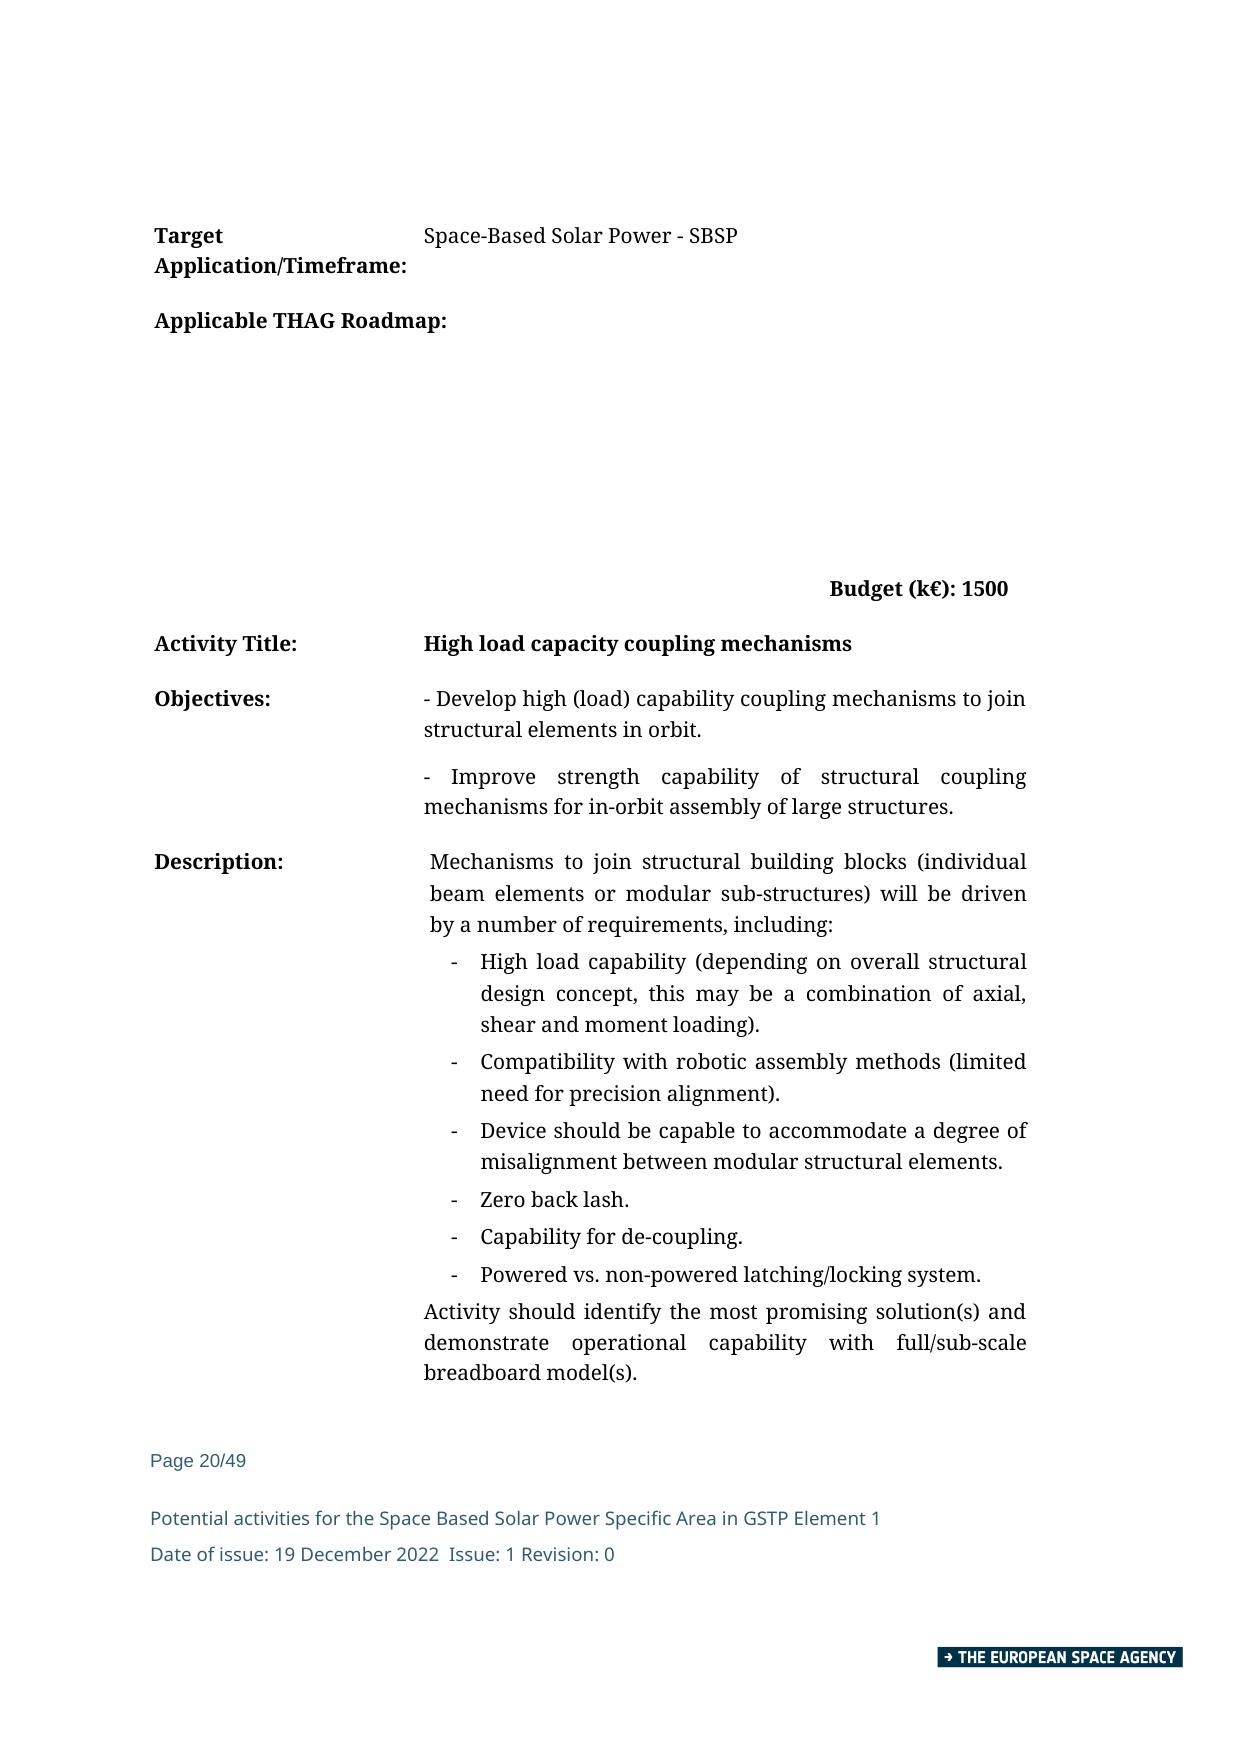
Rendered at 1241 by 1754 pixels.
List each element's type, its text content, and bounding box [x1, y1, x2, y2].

table_cell High load capacity coupling mechanisms [420, 625, 1031, 680]
table_cell Activity Title: [150, 625, 419, 680]
table_cell Target Application/Timeframe: [150, 217, 419, 303]
table_cell - Develop high (load) capability coupling mechanisms to join structural elements in orbit. - Improve strength capability of structural coupling mechanisms for in-orbit assembly of large structures. [420, 680, 1031, 843]
table_header Budget (k€): 1500 [785, 570, 1031, 625]
table_header [150, 570, 419, 625]
table_cell Space-Based Solar Power - SBSP [420, 217, 1031, 303]
table_header [420, 570, 785, 625]
table_cell Description: [150, 844, 419, 1409]
table_cell Mechanisms to join structural building blocks (individual beam elements or modular sub-structures) will be driven by a number of requirements, including: High load capability (depending on overall structural design concept, this may be a combination of axial, shear and moment loading). Compatibility with robotic assembly methods (limited need for precision alignment). Device should be capable to accommodate a degree of misalignment between modular structural elements. Zero back lash. Capability for de-coupling. Powered vs. non-powered latching/locking system. Activity should identify the most promising solution(s) and demonstrate operational capability with full/sub-scale breadboard model(s). [420, 844, 1031, 1409]
table_cell Applicable THAG Roadmap: [150, 303, 1031, 358]
table_cell Objectives: [150, 680, 419, 843]
